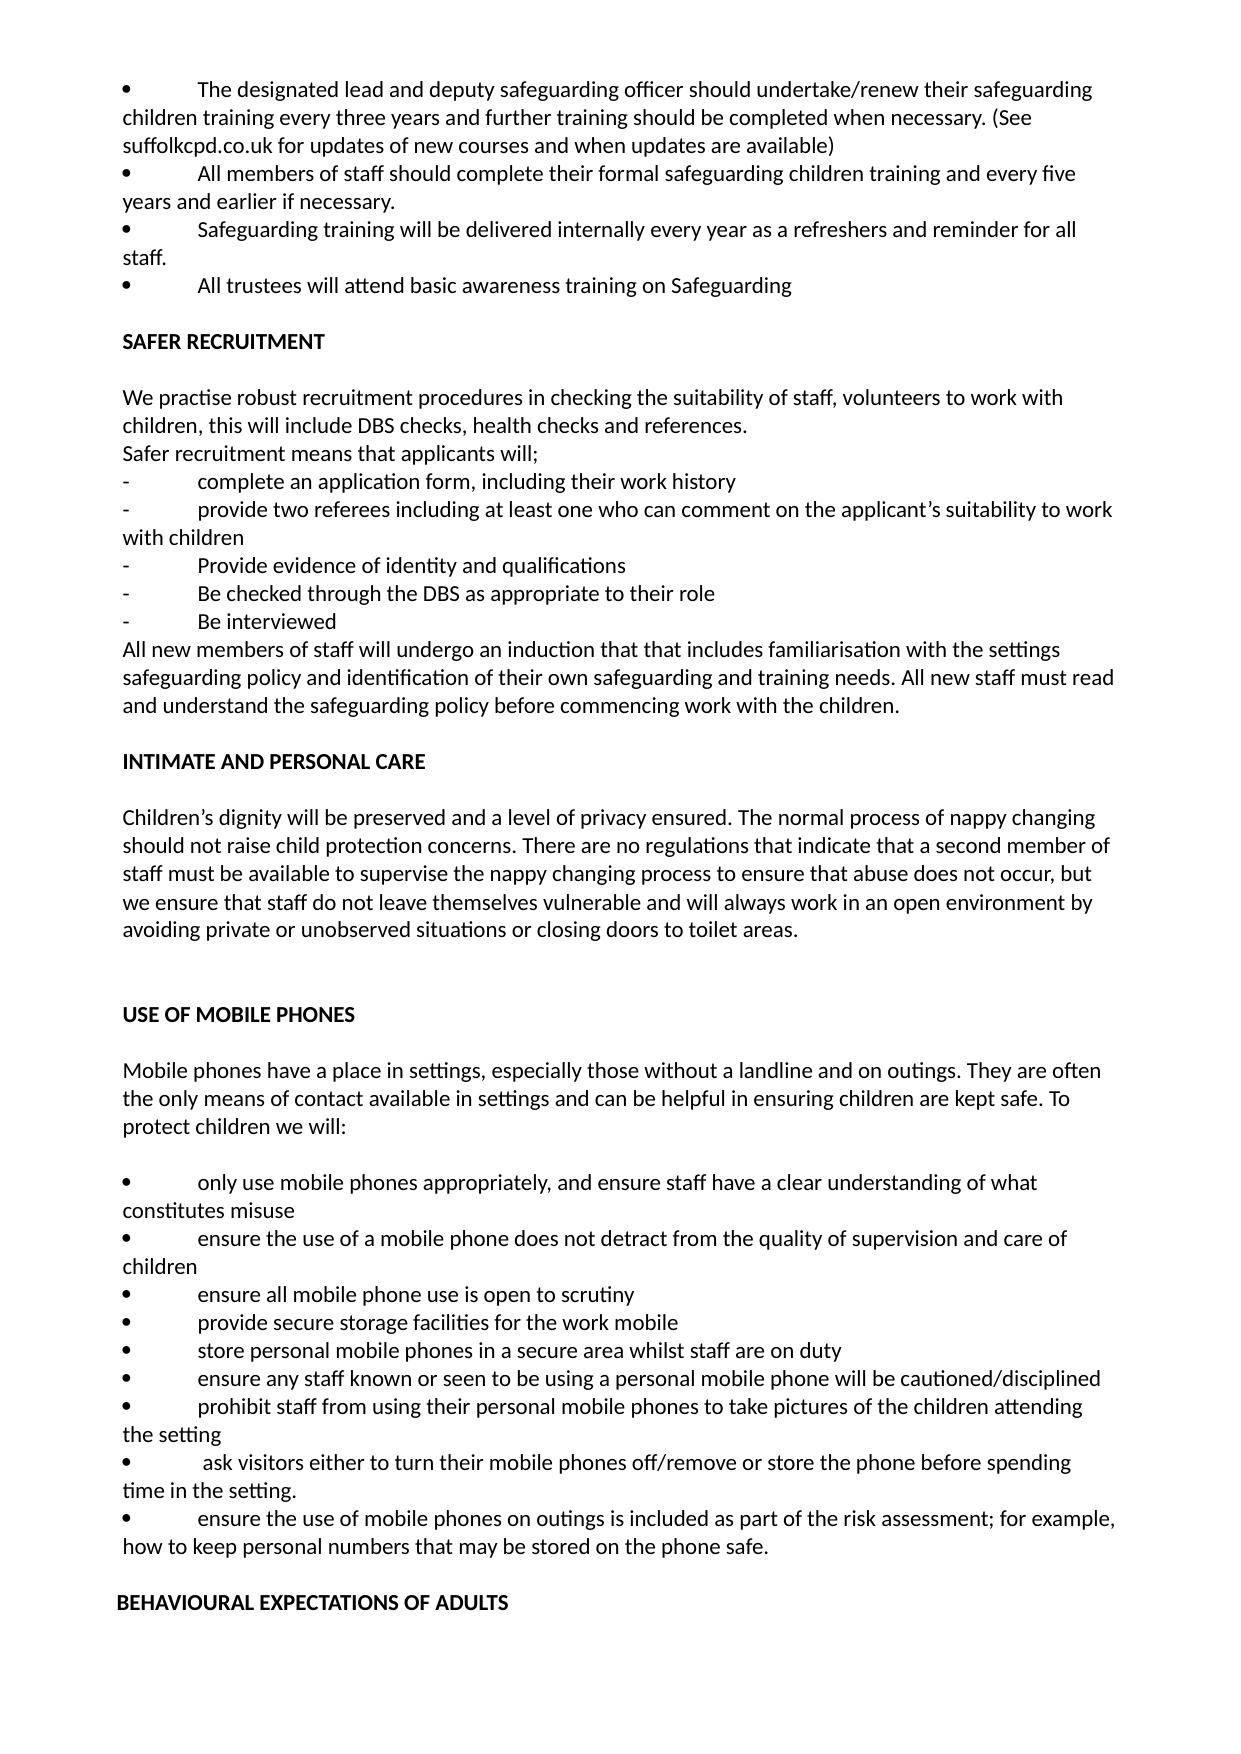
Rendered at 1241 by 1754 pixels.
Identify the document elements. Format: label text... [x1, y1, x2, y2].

list store personal mobile phones in a secure area whilst staff are on duty [122, 1336, 1118, 1364]
text Children’s dignity will be preserved and a level of privacy ensured. The normal process of nappy changing should not raise child protection concerns. There are no regulations that indicate that a second member of staff must be available to supervise the nappy changing process to ensure that abuse does not occur, but we ensure that staff do not leave themselves vulnerable and will always work in an open environment by avoiding private or unobserved situations or closing doors to toilet areas. [122, 803, 1118, 944]
list Safeguarding training will be delivered internally every year as a refreshers and reminder for all staff. [122, 215, 1118, 271]
text INTIMATE AND PERSONAL CARE [122, 747, 1118, 776]
text Safer recruitment means that applicants will; [122, 439, 1118, 467]
list provide secure storage facilities for the work mobile [122, 1308, 1118, 1336]
list ask visitors either to turn their mobile phones off/remove or store the phone before spending time in the setting. [122, 1448, 1118, 1504]
text Mobile phones have a place in settings, especially those without a landline and on outings. They are often the only means of contact available in settings and can be helpful in ensuring children are kept safe. To protect children we will: [122, 1056, 1118, 1140]
list only use mobile phones appropriately, and ensure staff have a clear understanding of what constitutes misuse [122, 1168, 1118, 1224]
list The designated lead and deputy safeguarding officer should undertake/renew their safeguarding children training every three years and further training should be completed when necessary. (See suffolkcpd.co.uk for updates of new courses and when updates are available) [122, 75, 1118, 159]
list Be interviewed [122, 607, 1118, 635]
list ensure the use of mobile phones on outings is included as part of the risk assessment; for example, how to keep personal numbers that may be stored on the phone safe. [122, 1504, 1118, 1560]
list ensure the use of a mobile phone does not detract from the quality of supervision and care of children [122, 1224, 1118, 1280]
list complete an application form, including their work history [122, 467, 1118, 495]
list provide two referees including at least one who can comment on the applicant’s suitability to work with children [122, 495, 1118, 551]
list Be checked through the DBS as appropriate to their role [122, 579, 1118, 607]
text We practise robust recruitment procedures in checking the suitability of staff, volunteers to work with children, this will include DBS checks, health checks and references. [122, 383, 1118, 439]
list All trustees will attend basic awareness training on Safeguarding [122, 271, 1118, 299]
text SAFER RECRUITMENT [122, 327, 1118, 355]
text All new members of staff will undergo an induction that that includes familiarisation with the settings safeguarding policy and identification of their own safeguarding and training needs. All new staff must read and understand the safeguarding policy before commencing work with the children. [122, 635, 1118, 719]
text USE OF MOBILE PHONES [122, 1000, 1118, 1028]
list ensure any staff known or seen to be using a personal mobile phone will be cautioned/disciplined [122, 1364, 1118, 1392]
list ensure all mobile phone use is open to scrutiny [122, 1280, 1118, 1308]
list All members of staff should complete their formal safeguarding children training and every five years and earlier if necessary. [122, 159, 1118, 215]
list Provide evidence of identity and qualifications [122, 551, 1118, 579]
list prohibit staff from using their personal mobile phones to take pictures of the children attending the setting [122, 1392, 1118, 1448]
text BEHAVIOURAL EXPECTATIONS OF ADULTS [116, 1588, 1124, 1616]
